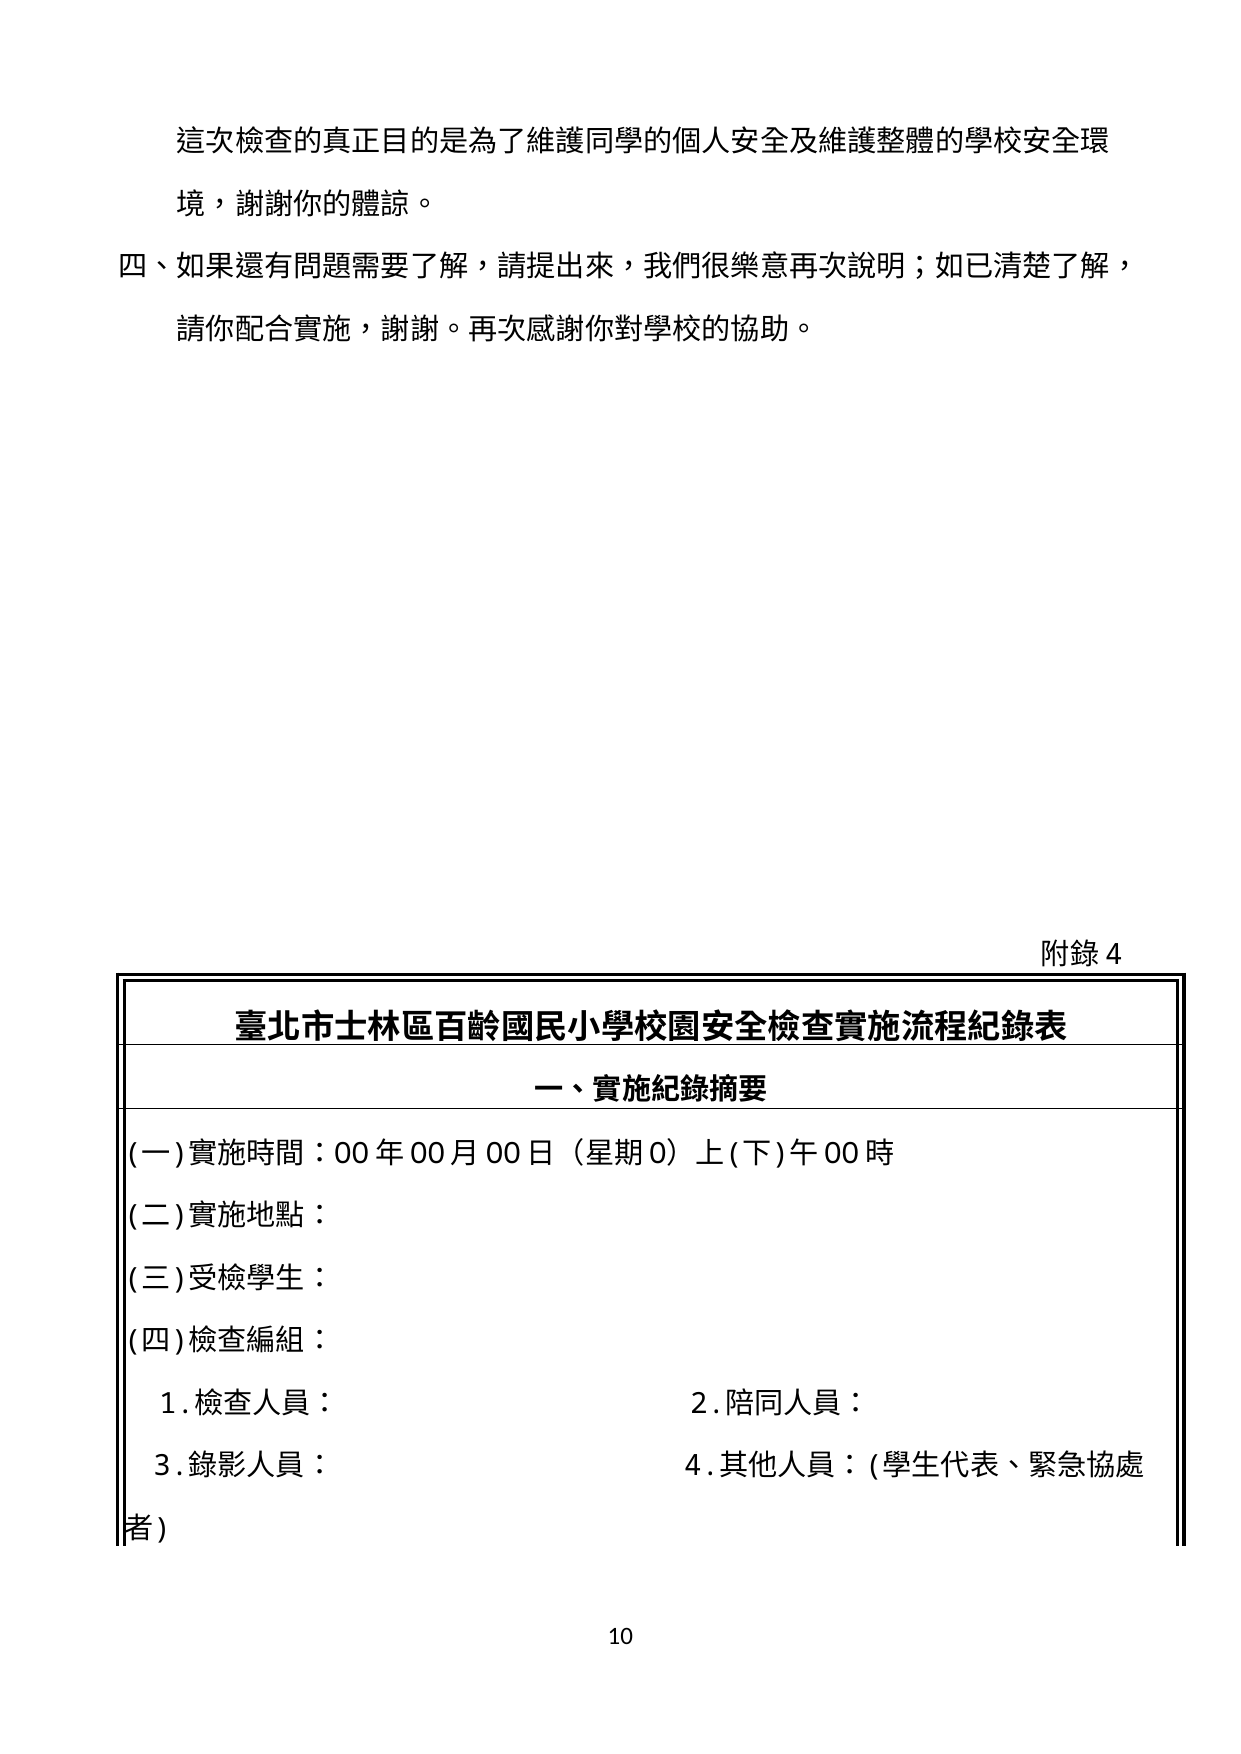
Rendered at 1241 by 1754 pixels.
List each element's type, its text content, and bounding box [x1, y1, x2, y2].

table_cell (一)實施時間：OO年OO月OO日（星期O）上(下)午OO時 (二)實施地點： (三)受檢學生： (四)檢查編組： 1.檢查人員： 2.陪同人員： 3.錄影人員： 4.其他人員：(學生代表、緊急協處者) [126, 1109, 1176, 1546]
table_header 臺北市士林區百齡國民小學校園安全檢查實施流程紀錄表 [121, 976, 1181, 1044]
text 附錄4 [118, 910, 1122, 972]
text 三、檢查過程中如果覺得有影響到你個人權益時，你可以現場提出來，我們一起討論如何處理；如果檢查後仍覺得個人權益受損，請於30日內以書面方式向學校學生申訴評議委員會提起申訴；如果你現在有話想說，或想告訴我們你的感受，我們都願意聽。如果現在沒有想到，或稍後檢查過程中有任何想要表達的想法，也可以隨時讓我們知道。但學校也希望你能了解，這次檢查的真正目的是為了維護同學的個人安全及維護整體的學校安全環境，謝謝你的體諒。 [118, 97, 1122, 222]
text 四、如果還有問題需要了解，請提出來，我們很樂意再次說明；如已清楚了解，請你配合實施，謝謝。再次感謝你對學校的協助。 [118, 222, 1122, 347]
table_cell 一、實施紀錄摘要 [126, 1045, 1176, 1108]
